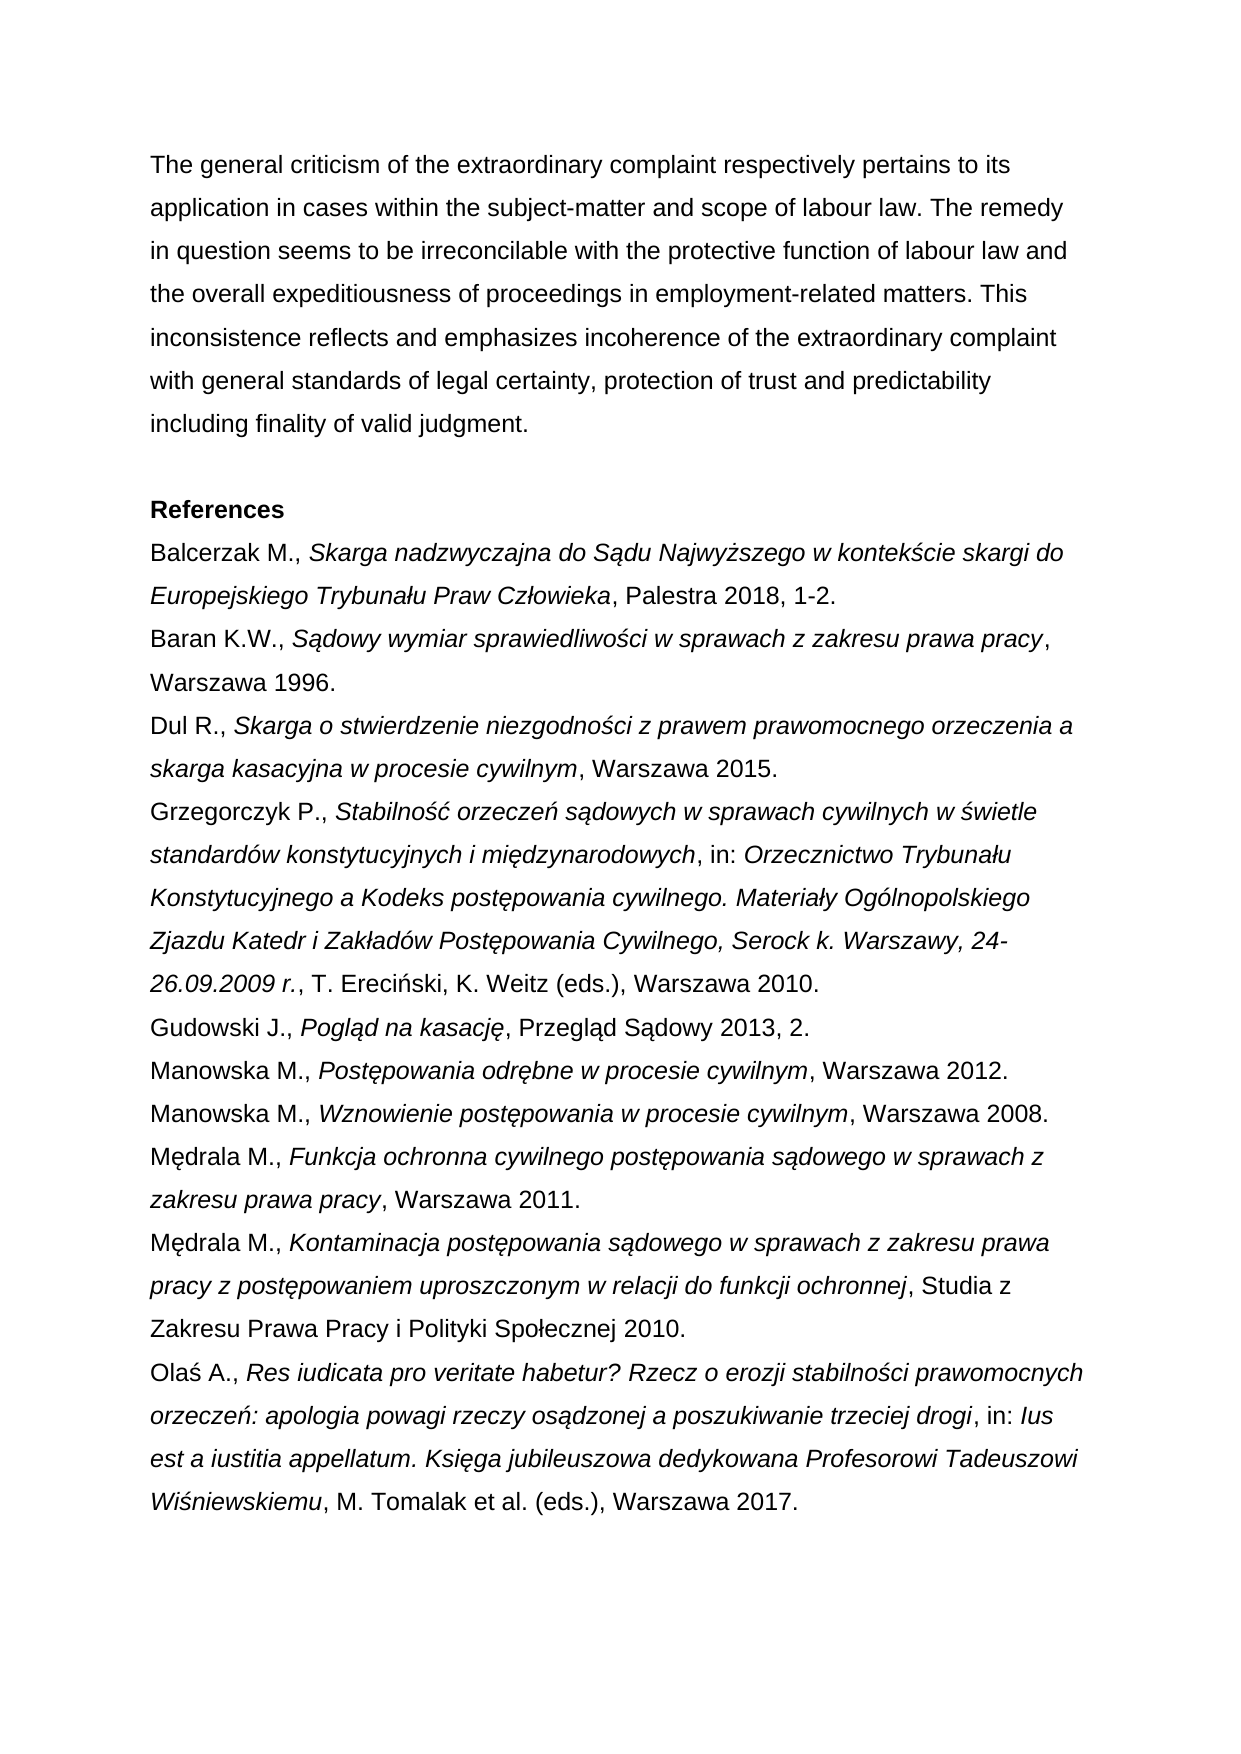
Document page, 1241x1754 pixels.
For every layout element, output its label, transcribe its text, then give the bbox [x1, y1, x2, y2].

text Baran K.W., Sądowy wymiar sprawiedliwości w sprawach z zakresu prawa pracy, Warszawa 1996. [150, 624, 1090, 696]
text Manowska M., Wznowienie postępowania w procesie cywilnym, Warszawa 2008. [150, 1099, 1090, 1127]
text Manowska M., Postępowania odrębne w procesie cywilnym, Warszawa 2012. [150, 1056, 1090, 1084]
text Grzegorczyk P., Stabilność orzeczeń sądowych w sprawach cywilnych w świetle standardów konstytucyjnych i międzynarodowych, in: Orzecznictwo Trybunału Konstytucyjnego a Kodeks postępowania cywilnego. Materiały Ogólnopolskiego Zjazdu Katedr i Zakładów Postępowania Cywilnego, Serock k. Warszawy, 24-26.09.2009 r., T. Ereciński, K. Weitz (eds.), Warszawa 2010. [150, 797, 1090, 998]
text Mędrala M., Kontaminacja postępowania sądowego w sprawach z zakresu prawa pracy z postępowaniem uproszczonym w relacji do funkcji ochronnej, Studia z Zakresu Prawa Pracy i Polityki Społecznej 2010. [150, 1228, 1090, 1343]
text Dul R., Skarga o stwierdzenie niezgodności z prawem prawomocnego orzeczenia a skarga kasacyjna w procesie cywilnym, Warszawa 2015. [150, 711, 1090, 782]
text Olaś A., Res iudicata pro veritate habetur? Rzecz o erozji stabilności prawomocnych orzeczeń: apologia powagi rzeczy osądzonej a poszukiwanie trzeciej drogi, in: Ius est a iustitia appellatum. Księga jubileuszowa dedykowana Profesorowi Tadeuszowi Wiśniewskiemu, M. Tomalak et al. (eds.), Warszawa 2017. [150, 1357, 1090, 1516]
subtitle References [150, 495, 1090, 524]
text The general criticism of the extraordinary complaint respectively pertains to its application in cases within the subject-matter and scope of labour law. The remedy in question seems to be irreconcilable with the protective function of labour law and the overall expeditiousness of proceedings in employment-related matters. This inconsistence reflects and emphasizes incoherence of the extraordinary complaint with general standards of legal certainty, protection of trust and predictability including finality of valid judgment. [150, 150, 1090, 437]
text Balcerzak M., Skarga nadzwyczajna do Sądu Najwyższego w kontekście skargi do Europejskiego Trybunału Praw Człowieka, Palestra 2018, 1-2. [150, 538, 1090, 610]
text Mędrala M., Funkcja ochronna cywilnego postępowania sądowego w sprawach z zakresu prawa pracy, Warszawa 2011. [150, 1142, 1090, 1214]
text Gudowski J., Pogląd na kasację, Przegląd Sądowy 2013, 2. [150, 1012, 1090, 1041]
